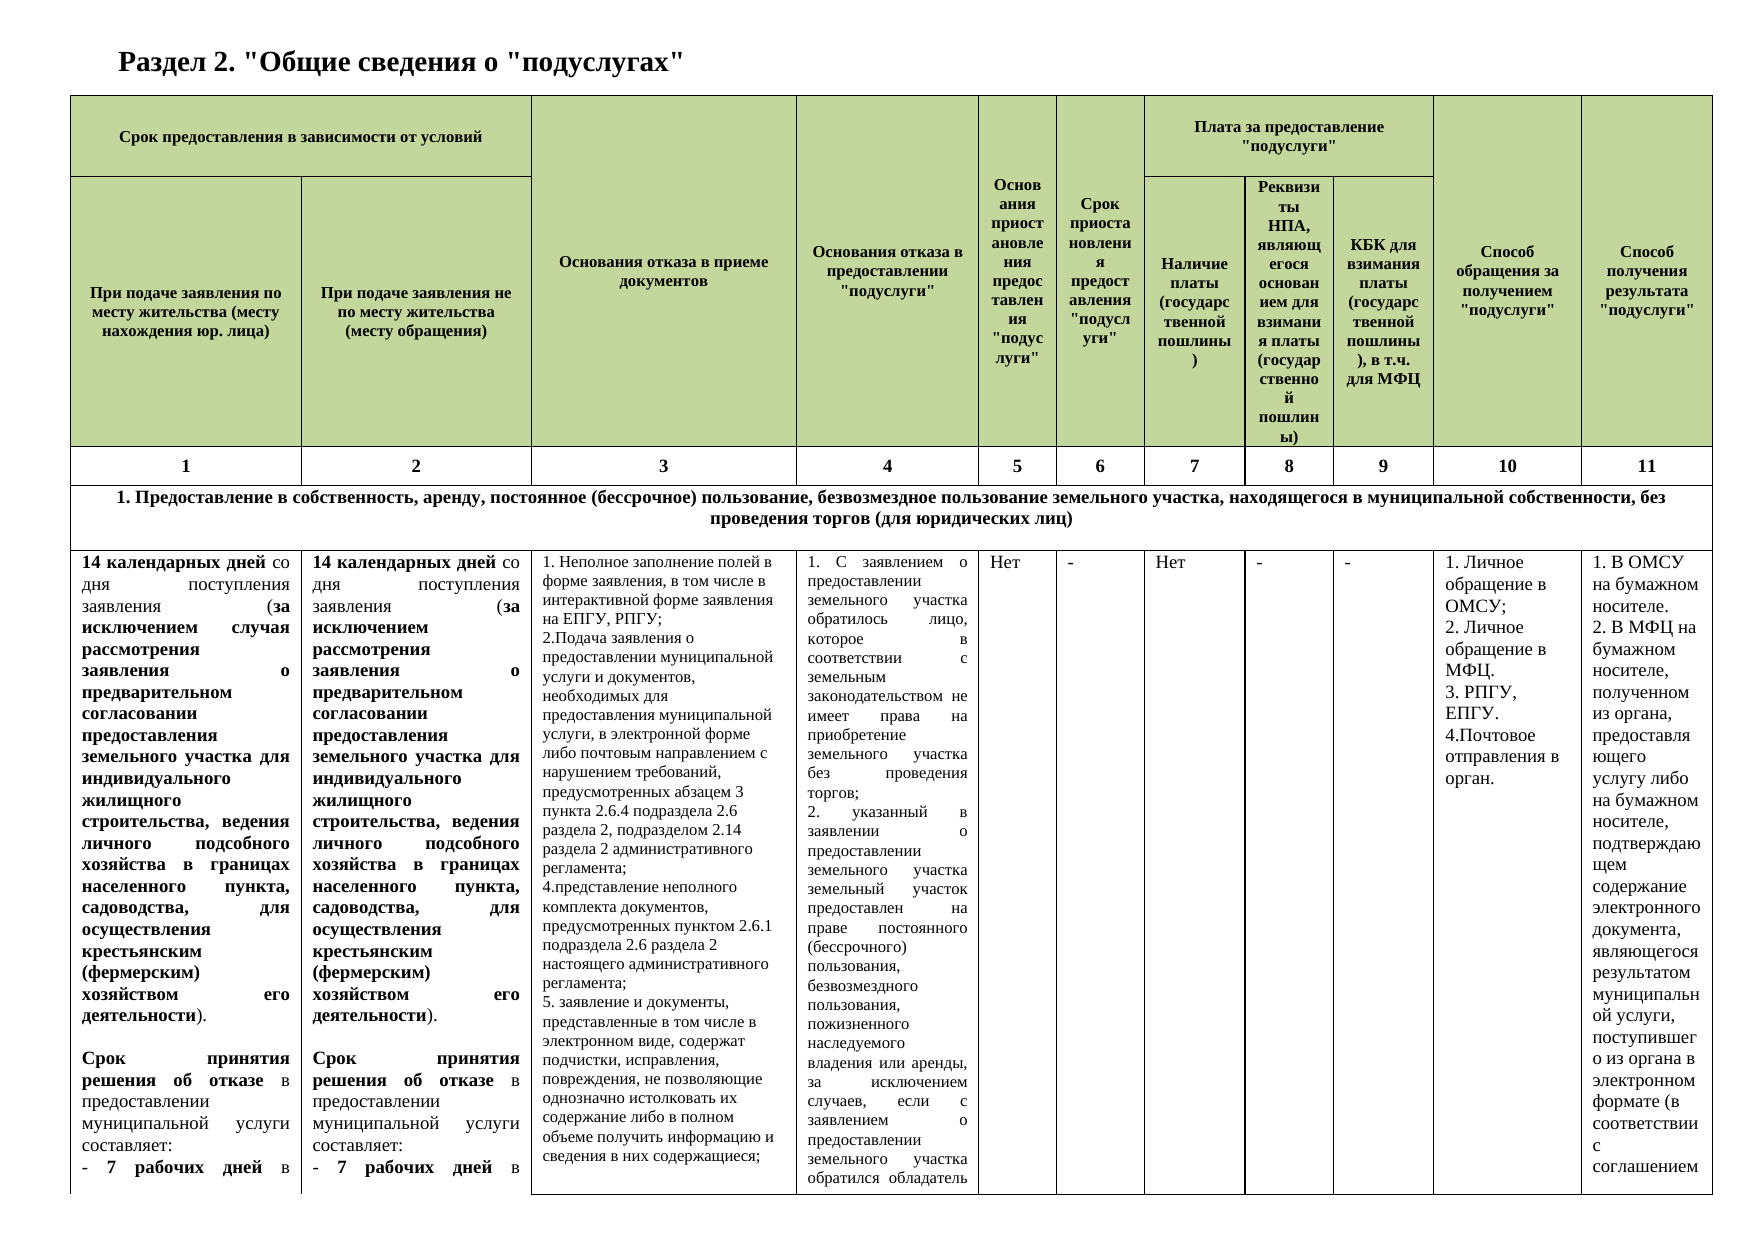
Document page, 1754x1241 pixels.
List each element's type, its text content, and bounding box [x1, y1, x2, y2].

table_cell 11 [1582, 447, 1712, 484]
table_cell - [1057, 551, 1144, 1194]
table_cell 14 календарных дней со дня поступления заявления (за исключением рассмотрения заявления о предварительном согласовании предоставления земельного участка для индивидуального жилищного строительства, ведения личного подсобного хозяйства в границах населенного пункта, садоводства, для осуществления крестьянским (фермерским) хозяйством его деятельности). Срок принятия решения об отказе в предоставлении муниципальной услуги составляет: [302, 551, 531, 1155]
table_cell КБК для взимания платы (государственной пошлины), в т.ч. для МФЦ [1334, 177, 1433, 446]
table_cell 5 [979, 447, 1056, 484]
table_cell - 7 рабочих дней в [71, 1155, 301, 1194]
table_cell Реквизиты НПА, являющегося основанием для взимания платы (государственной пошлины) [1246, 177, 1333, 446]
table_header Основания отказа в приеме документов [532, 96, 796, 446]
table_header Плата за предоставление "подуслуги" [1145, 96, 1433, 176]
table_cell 1. Предоставление в собственность, аренду, постоянное (бессрочное) пользование, безвозмездное пользование земельного участка, находящегося в муниципальной собственности, без проведения торгов (для юридических лиц) [71, 486, 1712, 550]
table_cell 1. В ОМСУ на бумажном носителе. 2. В МФЦ на бумажном носителе, полученном из органа, предоставляющего услугу либо на бумажном носителе, подтверждающем содержание электронного документа, являющегося результатом муниципальной услуги, поступившего из органа в электронном формате (в соответствии с соглашением). 3. Через личный кабинет на РПГУ. [1582, 551, 1712, 1194]
table_cell 4 [797, 447, 978, 484]
table_cell Нет [1145, 551, 1244, 1194]
table_cell 2 [302, 447, 531, 484]
table_header Основания приостановления предоставления "подуслуги" [979, 96, 1056, 446]
text Раздел 2. "Общие сведения о "подуслугах" [118, 44, 1683, 78]
table_cell 3 [532, 447, 796, 484]
table_cell 14 календарных дней со дня поступления заявления (за исключением случая рассмотрения заявления о предварительном согласовании предоставления земельного участка для индивидуального жилищного строительства, ведения личного подсобного хозяйства в границах населенного пункта, садоводства, для осуществления крестьянским (фермерским) хозяйством его деятельности). Срок принятия решения об отказе в предоставлении муниципальной услуги составляет: [71, 551, 301, 1155]
table_cell 8 [1246, 447, 1333, 484]
table_cell При подаче заявления по месту жительства (месту нахождения юр. лица) [71, 177, 301, 446]
table_cell Наличие платы (государственной пошлины) [1145, 177, 1244, 446]
table_cell - [1246, 551, 1333, 1194]
table_cell 10 [1434, 447, 1581, 484]
table_cell - 7 рабочих дней в [302, 1155, 531, 1194]
table_cell 6 [1057, 447, 1144, 484]
table_cell 1. Неполное заполнение полей в форме заявления, в том числе в интерактивной форме заявления на ЕПГУ, РПГУ; 2.Подача заявления о предоставлении муниципальной услуги и документов, необходимых для предоставления муниципальной услуги, в электронной форме либо почтовым направлением с нарушением требований, предусмотренных абзацем 3 пункта 2.6.4 подраздела 2.6 раздела 2, подразделом 2.14 раздела 2 административного регламента; 4.представление неполного комплекта документов, предусмотренных пунктом 2.6.1 подраздела 2.6 раздела 2 настоящего административного регламента; 5. заявление и документы, представленные в том числе в электронном виде, содержат подчистки, исправления, повреждения, не позволяющие однозначно истолковать их содержание либо в полном объеме получить информацию и сведения в них содержащиеся; 6.представленные документы утратили силу на момент обращения за услугой (документ, удостоверяющий полномочия представителя заявителя, в случае обращения за предоставлением услуги указанным лицом); 7.наличие противоречивых сведений в заявлении и приложенных к нему документах; 8. отказ заявителя (представителя заявителя) при личном обращении предъявить документ, удостоверяющий личность; 9.заявление подано в орган местного самоуправления, в полномочия которого не входит предоставление муниципальной услуги. [532, 551, 796, 1194]
table_cell 1. Личное обращение в ОМСУ; 2. Личное обращение в МФЦ. 3. РПГУ, ЕПГУ. 4.Почтовое отправления в орган. [1434, 551, 1581, 1194]
table_cell Нет [979, 551, 1056, 1194]
table_header Срок приостановления предоставления "подуслуги" [1057, 96, 1144, 446]
table_header Срок предоставления в зависимости от условий [71, 96, 531, 176]
table_cell 1 [71, 447, 301, 484]
table_cell При подаче заявления не по месту жительства (месту обращения) [302, 177, 531, 446]
table_header Способ получения результата "подуслуги" [1582, 96, 1712, 446]
table_cell - [1334, 551, 1433, 1194]
table_header Способ обращения за получением "подуслуги" [1434, 96, 1581, 446]
table_header Основания отказа в предоставлении "подуслуги" [797, 96, 978, 446]
table_cell 9 [1334, 447, 1433, 484]
table_cell 7 [1145, 447, 1244, 484]
